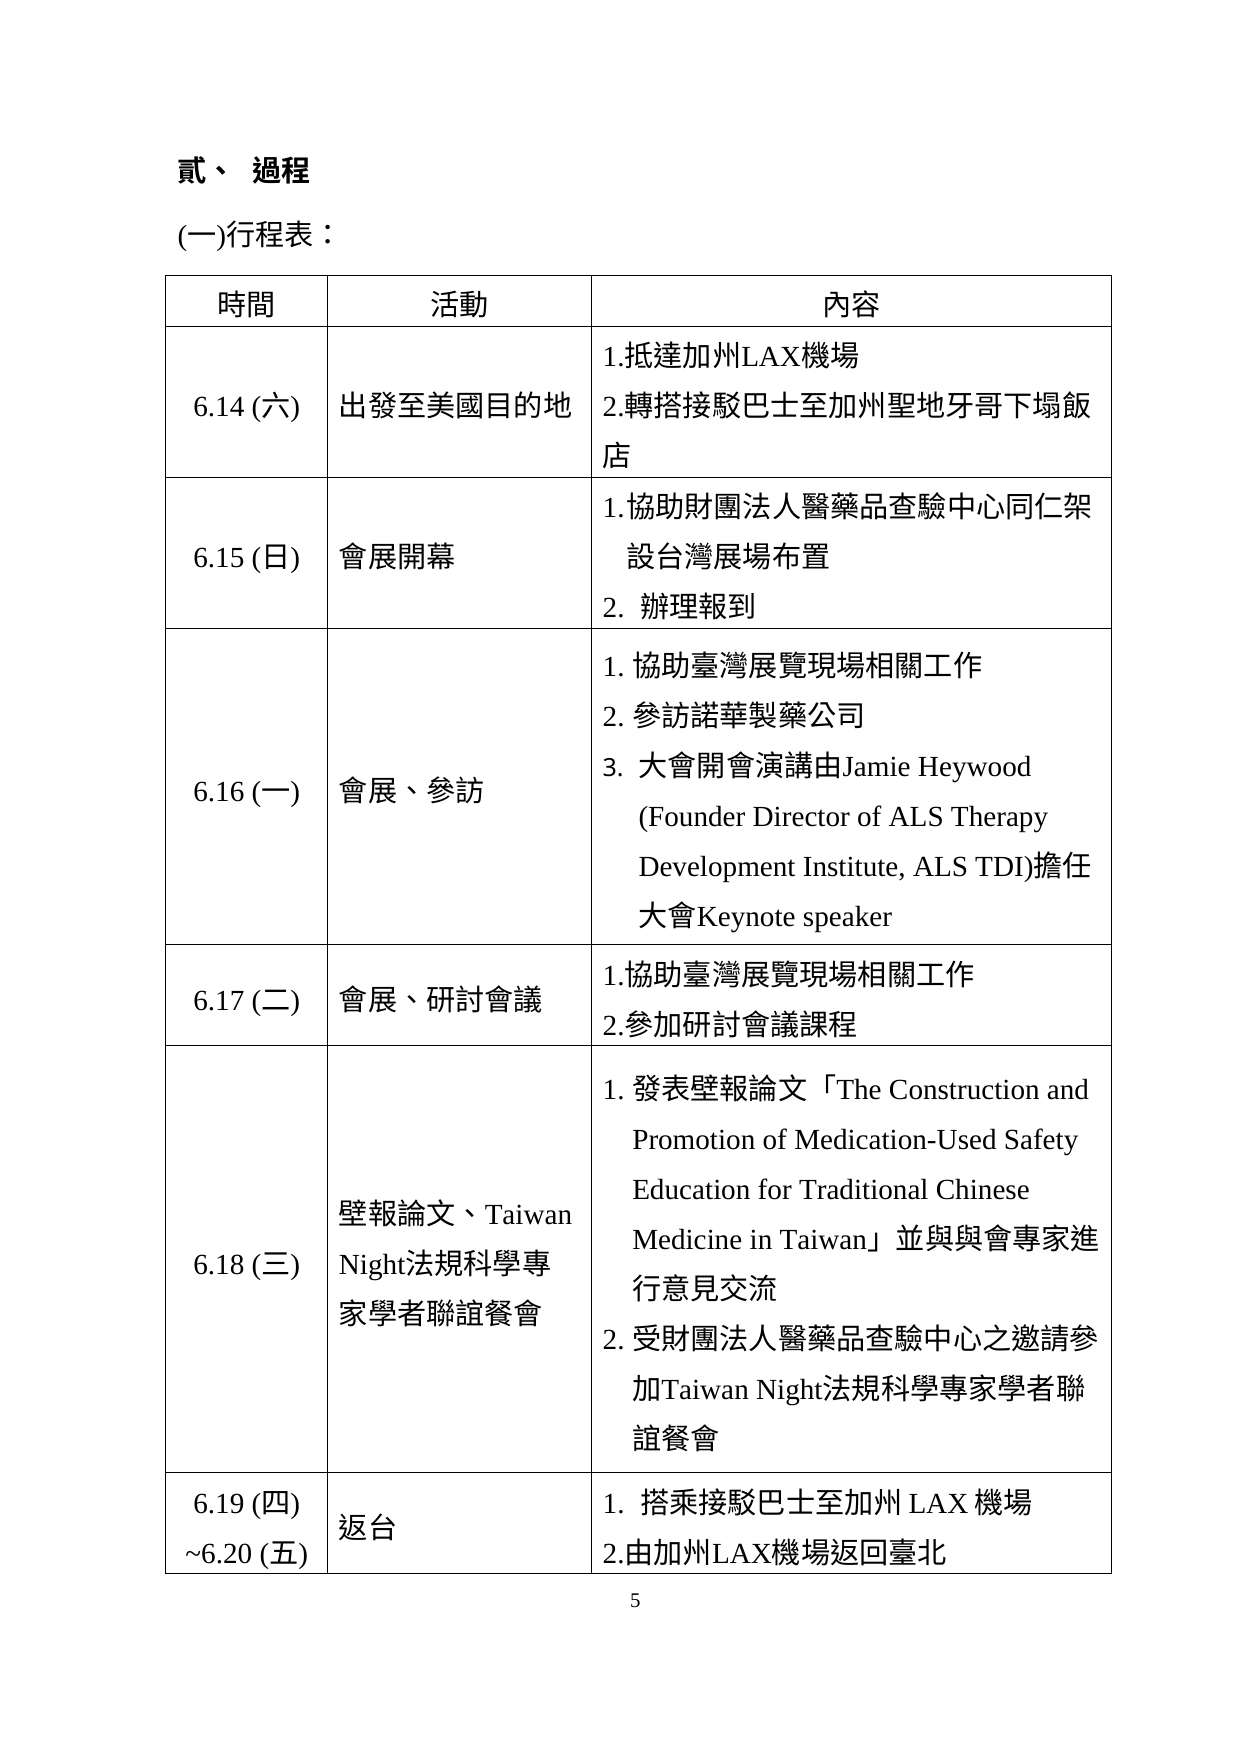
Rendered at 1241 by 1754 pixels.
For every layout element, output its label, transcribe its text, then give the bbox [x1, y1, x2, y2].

list 過程 [177, 148, 1092, 190]
table_cell 出發至美國目的地 [328, 327, 591, 477]
table_cell 返台 [328, 1473, 591, 1573]
text (一)行程表： [177, 211, 1092, 253]
table_header 時間 [166, 276, 327, 326]
table_cell 1.協助臺灣展覽現場相關工作 2.參加研討會議課程 [592, 945, 1111, 1045]
table_header 活動 [328, 276, 591, 326]
table_cell 6.16 (一) [166, 629, 327, 944]
table_cell 會展開幕 [328, 478, 591, 628]
table_cell 1.抵達加州LAX機場 2.轉搭接駁巴士至加州聖地牙哥下塌飯店 [592, 327, 1111, 477]
table_cell 6.19 (四) ~6.20 (五) [166, 1473, 327, 1573]
table_cell 發表壁報論文「The Construction and Promotion of Medication-Used Safety Education for Traditional Chinese Medicine in Taiwan」並與與會專家進行意見交流 受財團法人醫藥品查驗中心之邀請參加Taiwan Night法規科學專家學者聯誼餐會 [592, 1046, 1111, 1472]
table_cell 會展、研討會議 [328, 945, 591, 1045]
table_cell 協助臺灣展覽現場相關工作 參訪諾華製藥公司 大會開會演講由Jamie Heywood (Founder Director of ALS Therapy Development Institute, ALS TDI)擔任大會Keynote speaker [592, 629, 1111, 944]
table_cell 壁報論文、Taiwan Night法規科學專家學者聯誼餐會 [328, 1046, 591, 1472]
table_cell 6.14 (六) [166, 327, 327, 477]
table_cell 搭乘接駁巴士至加州LAX機場 2.由加州LAX機場返回臺北 [592, 1473, 1111, 1573]
table_cell 會展、參訪 [328, 629, 591, 944]
table_cell 協助財團法人醫藥品查驗中心同仁架設台灣展場布置 辦理報到 [592, 478, 1111, 628]
table_cell 6.17 (二) [166, 945, 327, 1045]
table_header 內容 [592, 276, 1111, 326]
table_cell 6.15 (日) [166, 478, 327, 628]
table_cell 6.18 (三) [166, 1046, 327, 1472]
